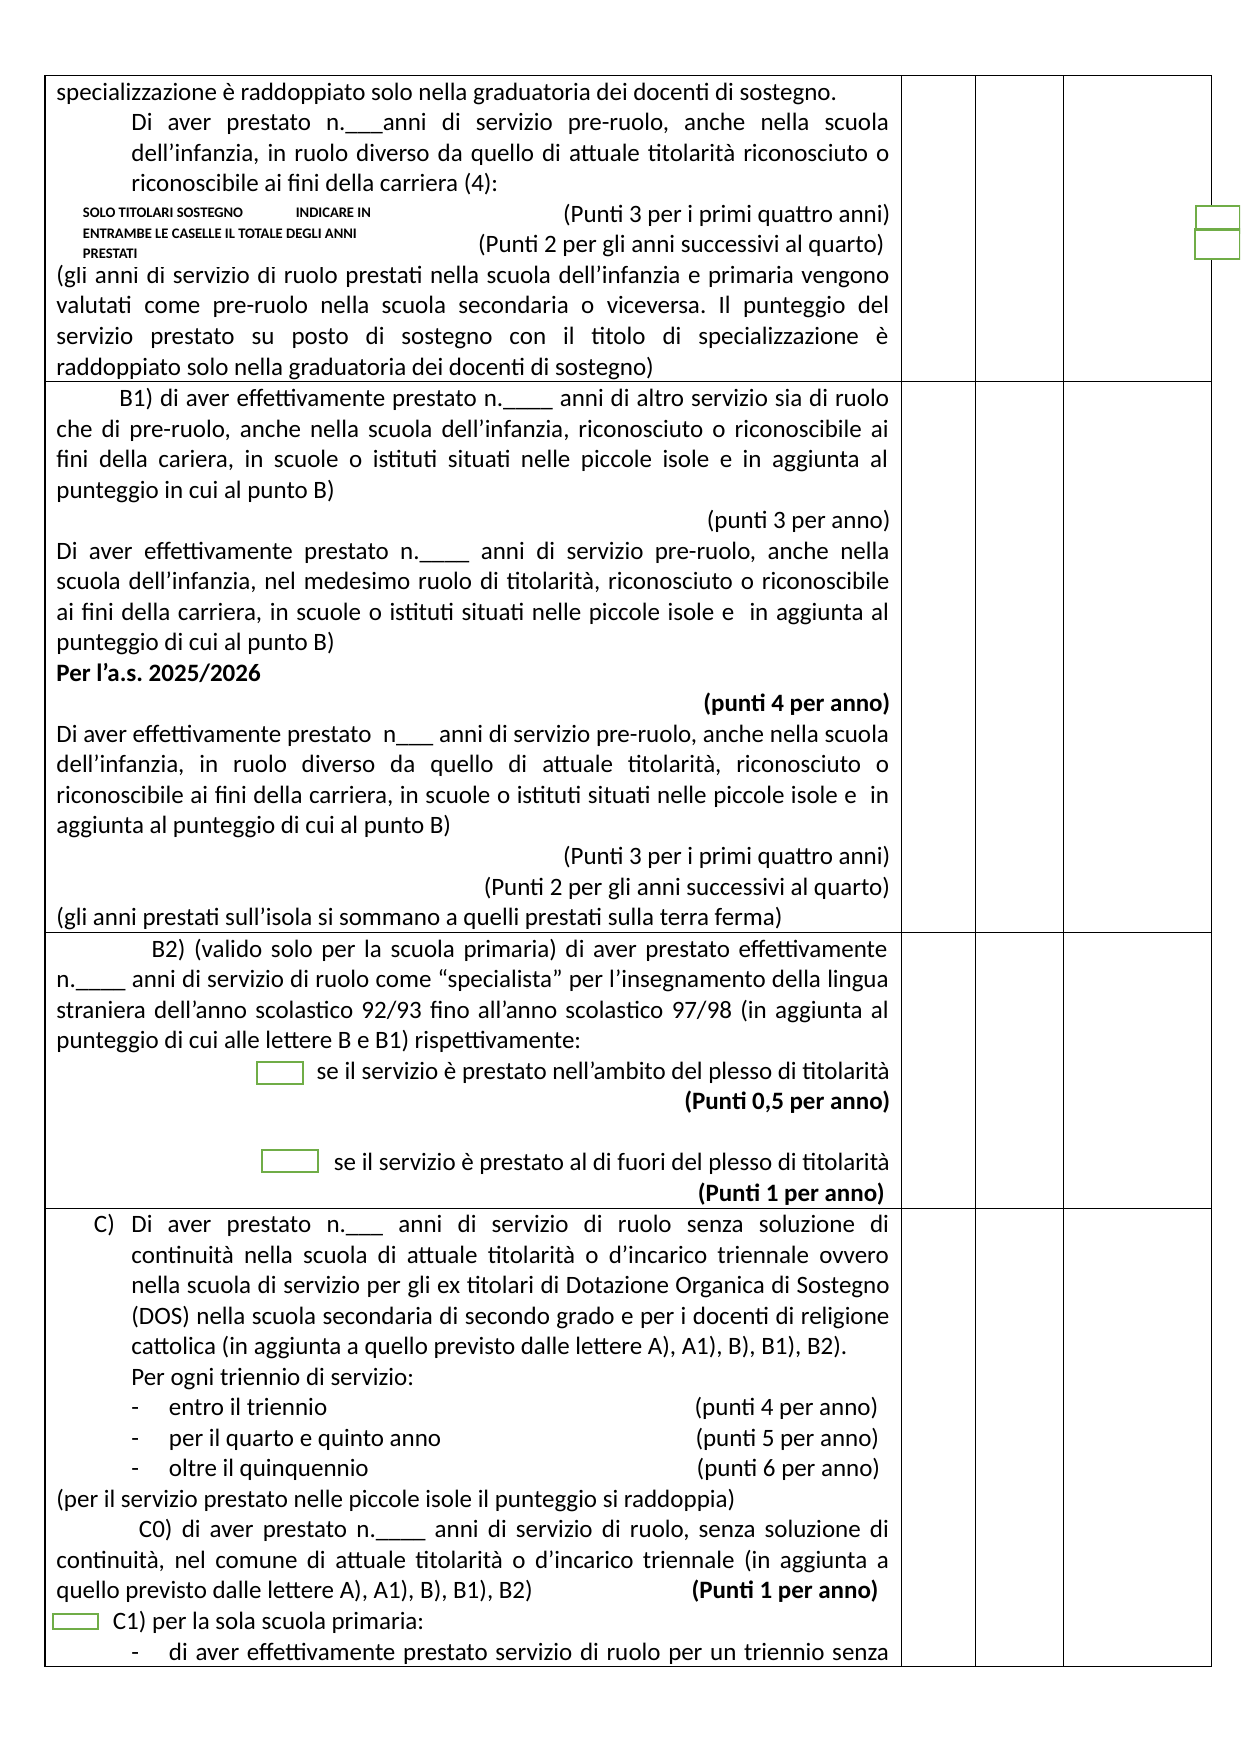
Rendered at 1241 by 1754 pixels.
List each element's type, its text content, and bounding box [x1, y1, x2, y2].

table_cell [1064, 1209, 1211, 1666]
table_cell [976, 1209, 1063, 1666]
table_cell [902, 1209, 975, 1666]
table_cell [1064, 76, 1211, 381]
table_cell [902, 382, 975, 932]
table_cell Di avere n_____ anni derivanti da decorrenza giuridica della nomina non coperti da effettivo servizio, nel ruolo di attuale appartenenza (Punti 3 per anno) di aver prestato n.____ anni di altro servizio sia di ruolo che di pre-ruolo, anche nella scuola dell’infanzia, in ruolo diverso da quello di titolarità, riconosciuto o riconoscibile ai fini della carriera: raddoppio se titolare sostegno (Punti 3 per anno) (si valutano nella scuola secondaria di II grado gli anni di ruolo e pre-ruolo prestati nella scuola secondaria di I grado o viceversa e nella scuola primaria gli anni di ruolo e pre-ruolo prestati nella scuola dell’infanzia o viceversa.) Di avere prestato n.____ anni di servizio pre - ruolo, anche nella scuola dell’infanzia, nel medesimo ruolo di titolarità: raddoppio se sostegno Per l’anno scolastico 2025/2026 (Punti 4 per anno) Il punteggio del servizio prestato su posto di sostegno con il titolo di specializzazione è raddoppiato solo nella graduatoria dei docenti di sostegno. Di aver prestato n.___anni di servizio pre-ruolo, anche nella scuola dell’infanzia, in ruolo diverso da quello di attuale titolarità riconosciuto o riconoscibile ai fini della carriera (4): (Punti 3 per i primi quattro anni) (Punti 2 per gli anni successivi al quarto) (gli anni di servizio di ruolo prestati nella scuola dell’infanzia e primaria vengono valutati come pre-ruolo nella scuola secondaria o viceversa. Il punteggio del servizio prestato su posto di sostegno con il titolo di specializzazione è raddoppiato solo nella graduatoria dei docenti di sostegno) [46, 76, 901, 381]
table_cell B1) di aver effettivamente prestato n.____ anni di altro servizio sia di ruolo che di pre-ruolo, anche nella scuola dell’infanzia, riconosciuto o riconoscibile ai fini della cariera, in scuole o istituti situati nelle piccole isole e in aggiunta al punteggio in cui al punto B) (punti 3 per anno) Di aver effettivamente prestato n.____ anni di servizio pre-ruolo, anche nella scuola dell’infanzia, nel medesimo ruolo di titolarità, riconosciuto o riconoscibile ai fini della carriera, in scuole o istituti situati nelle piccole isole e in aggiunta al punteggio di cui al punto B) Per l’a.s. 2025/2026 (punti 4 per anno) Di aver effettivamente prestato n___ anni di servizio pre-ruolo, anche nella scuola dell’infanzia, in ruolo diverso da quello di attuale titolarità, riconosciuto o riconoscibile ai fini della carriera, in scuole o istituti situati nelle piccole isole e in aggiunta al punteggio di cui al punto B) (Punti 3 per i primi quattro anni) (Punti 2 per gli anni successivi al quarto) (gli anni prestati sull’isola si sommano a quelli prestati sulla terra ferma) [46, 382, 901, 932]
table_cell [902, 933, 975, 1207]
table_cell B2) (valido solo per la scuola primaria) di aver prestato effettivamente n.____ anni di servizio di ruolo come “specialista” per l’insegnamento della lingua straniera dell’anno scolastico 92/93 fino all’anno scolastico 97/98 (in aggiunta al punteggio di cui alle lettere B e B1) rispettivamente: se il servizio è prestato nell’ambito del plesso di titolarità (Punti 0,5 per anno) se il servizio è prestato al di fuori del plesso di titolarità (Punti 1 per anno) [46, 933, 901, 1207]
table_cell [902, 76, 975, 381]
table_cell [1064, 382, 1211, 932]
table_cell [976, 382, 1063, 932]
table_cell [976, 933, 1063, 1207]
table_cell [976, 76, 1063, 381]
table_cell [1064, 933, 1211, 1207]
table_cell Di aver prestato n.___ anni di servizio di ruolo senza soluzione di continuità nella scuola di attuale titolarità o d’incarico triennale ovvero nella scuola di servizio per gli ex titolari di Dotazione Organica di Sostegno (DOS) nella scuola secondaria di secondo grado e per i docenti di religione cattolica (in aggiunta a quello previsto dalle lettere A), A1), B), B1), B2). Per ogni triennio di servizio: entro il triennio (punti 4 per anno) per il quarto e quinto anno (punti 5 per anno) oltre il quinquennio (punti 6 per anno) (per il servizio prestato nelle piccole isole il punteggio si raddoppia) C0) di aver prestato n.____ anni di servizio di ruolo, senza soluzione di continuità, nel comune di attuale titolarità o d’incarico triennale (in aggiunta a quello previsto dalle lettere A), A1), B), B1), B2) (Punti 1 per anno) C1) per la sola scuola primaria: di aver effettivamente prestato servizio di ruolo per un triennio senza [46, 1209, 901, 1666]
